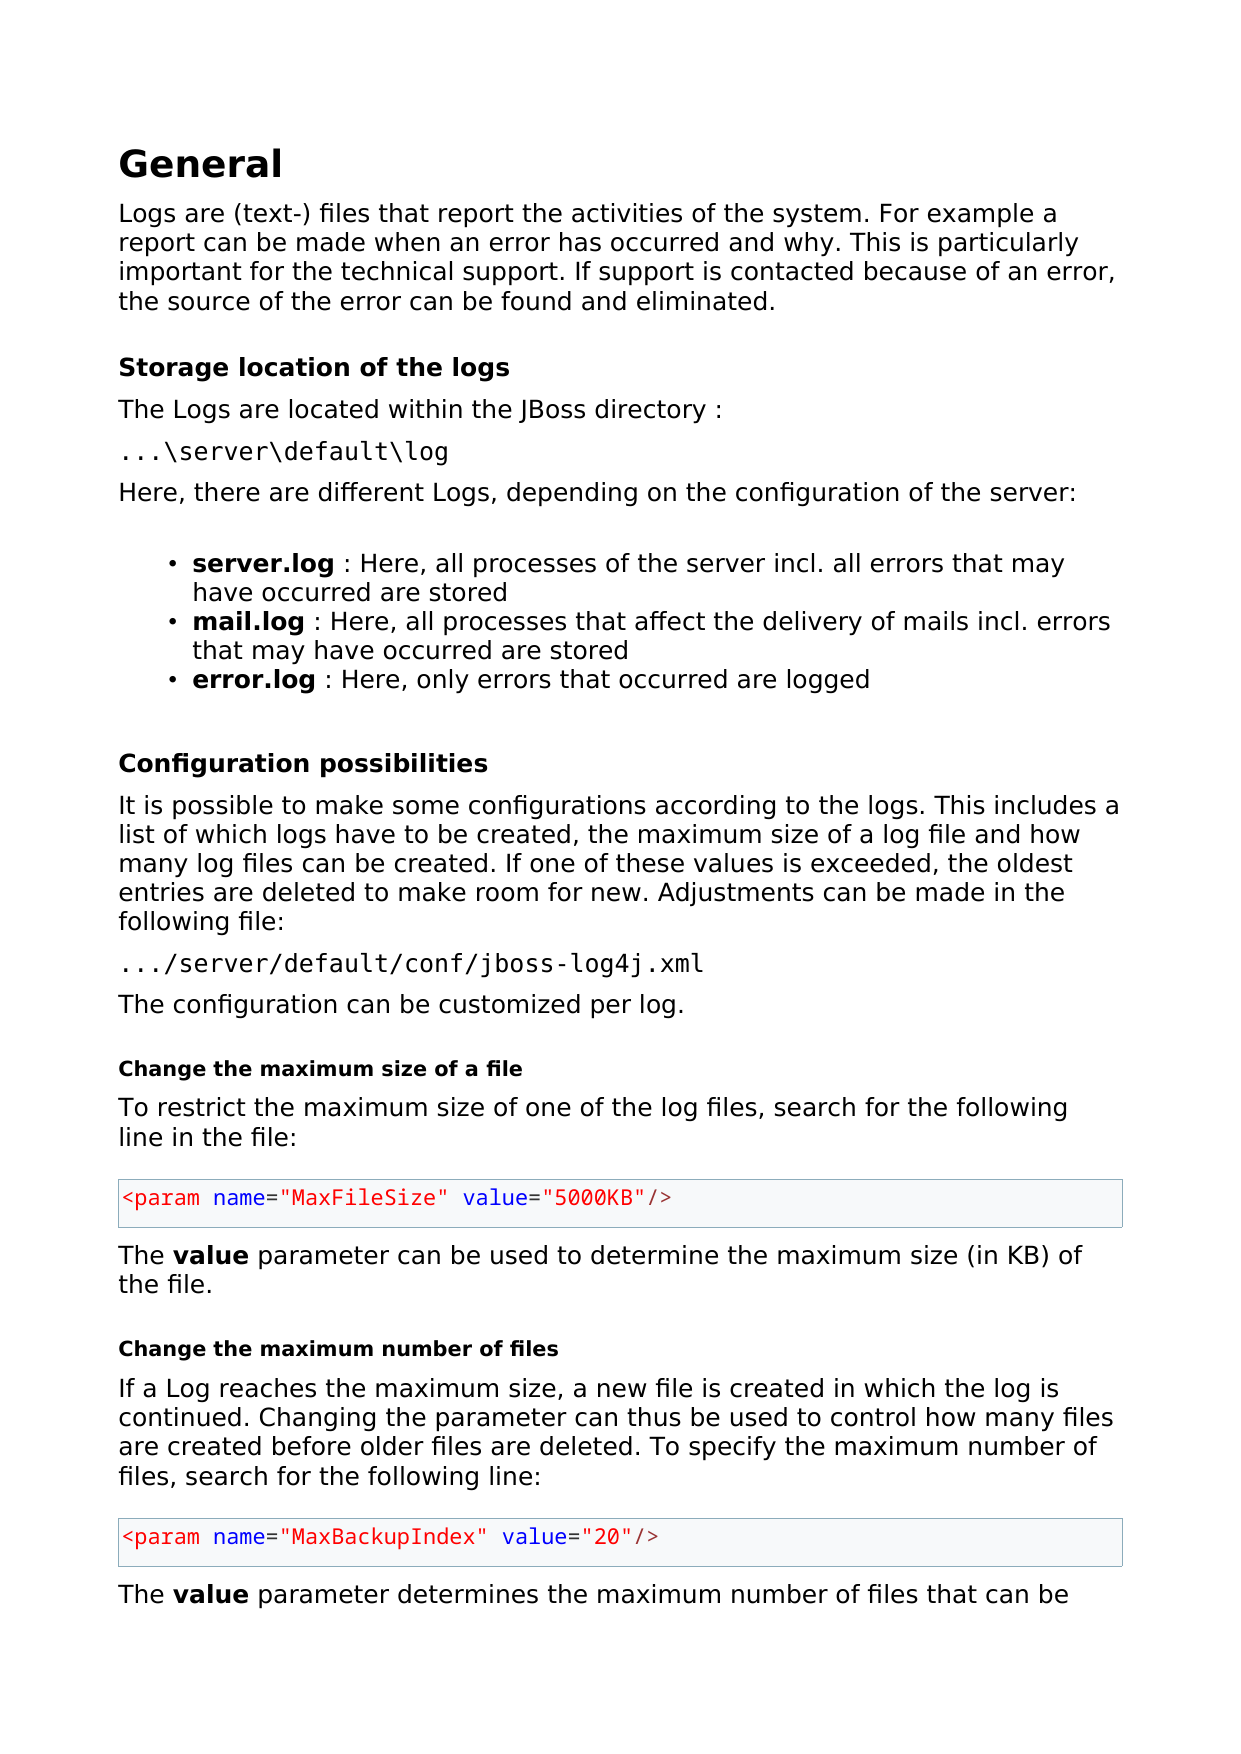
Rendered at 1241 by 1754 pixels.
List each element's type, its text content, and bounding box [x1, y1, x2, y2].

list mail.log : Here, all processes that affect the delivery of mails incl. errors that may have occurred are stored [177, 607, 1122, 666]
subtitle Change the maximum size of a file [118, 1057, 1122, 1081]
text The value parameter can be used to determine the maximum size (in KB) of the file. [118, 1242, 1122, 1300]
list server.log : Here, all processes of the server incl. all errors that may have occurred are stored [177, 549, 1122, 607]
text The Logs are located within the JBoss directory : [118, 395, 1122, 424]
text The configuration can be customized per log. [118, 990, 1122, 1019]
text If a Log reaches the maximum size, a new file is created in which the log is continued. Changing the parameter can thus be used to control how many files are created before older files are deleted. To specify the maximum number of files, search for the following line: [118, 1374, 1122, 1491]
subtitle General [118, 143, 1122, 187]
text ...\server\default\log [118, 437, 1122, 466]
subtitle Change the maximum number of files [118, 1337, 1122, 1362]
subtitle Storage location of the logs [118, 353, 1122, 383]
text To restrict the maximum size of one of the log files, search for the following line in the file: [118, 1093, 1122, 1152]
subtitle Configuration possibilities [118, 749, 1122, 778]
list error.log : Here, only errors that occurred are logged [177, 666, 1122, 695]
text Here, there are different Logs, depending on the configuration of the server: [118, 478, 1122, 507]
text .../server/default/conf/jboss-log4j.xml [118, 949, 1122, 978]
text Logs are (text-) files that report the activities of the system. For example a report can be made when an error has occurred and why. This is particularly important for the technical support. If support is contacted because of an error, the source of the error can be found and eliminated. [118, 199, 1122, 316]
text It is possible to make some configurations according to the logs. This includes a list of which logs have to be created, the maximum size of a log file and how many log files can be created. If one of these values is exceeded, the oldest entries are deleted to make room for new. Adjustments can be made in the following file: [118, 791, 1122, 937]
table_header <param name="MaxBackupIndex" value="20"/> [119, 1519, 1122, 1566]
table_header <param name="MaxFileSize" value="5000KB"/> [119, 1180, 1122, 1227]
text The value parameter determines the maximum number of files that can be [118, 1581, 1122, 1610]
